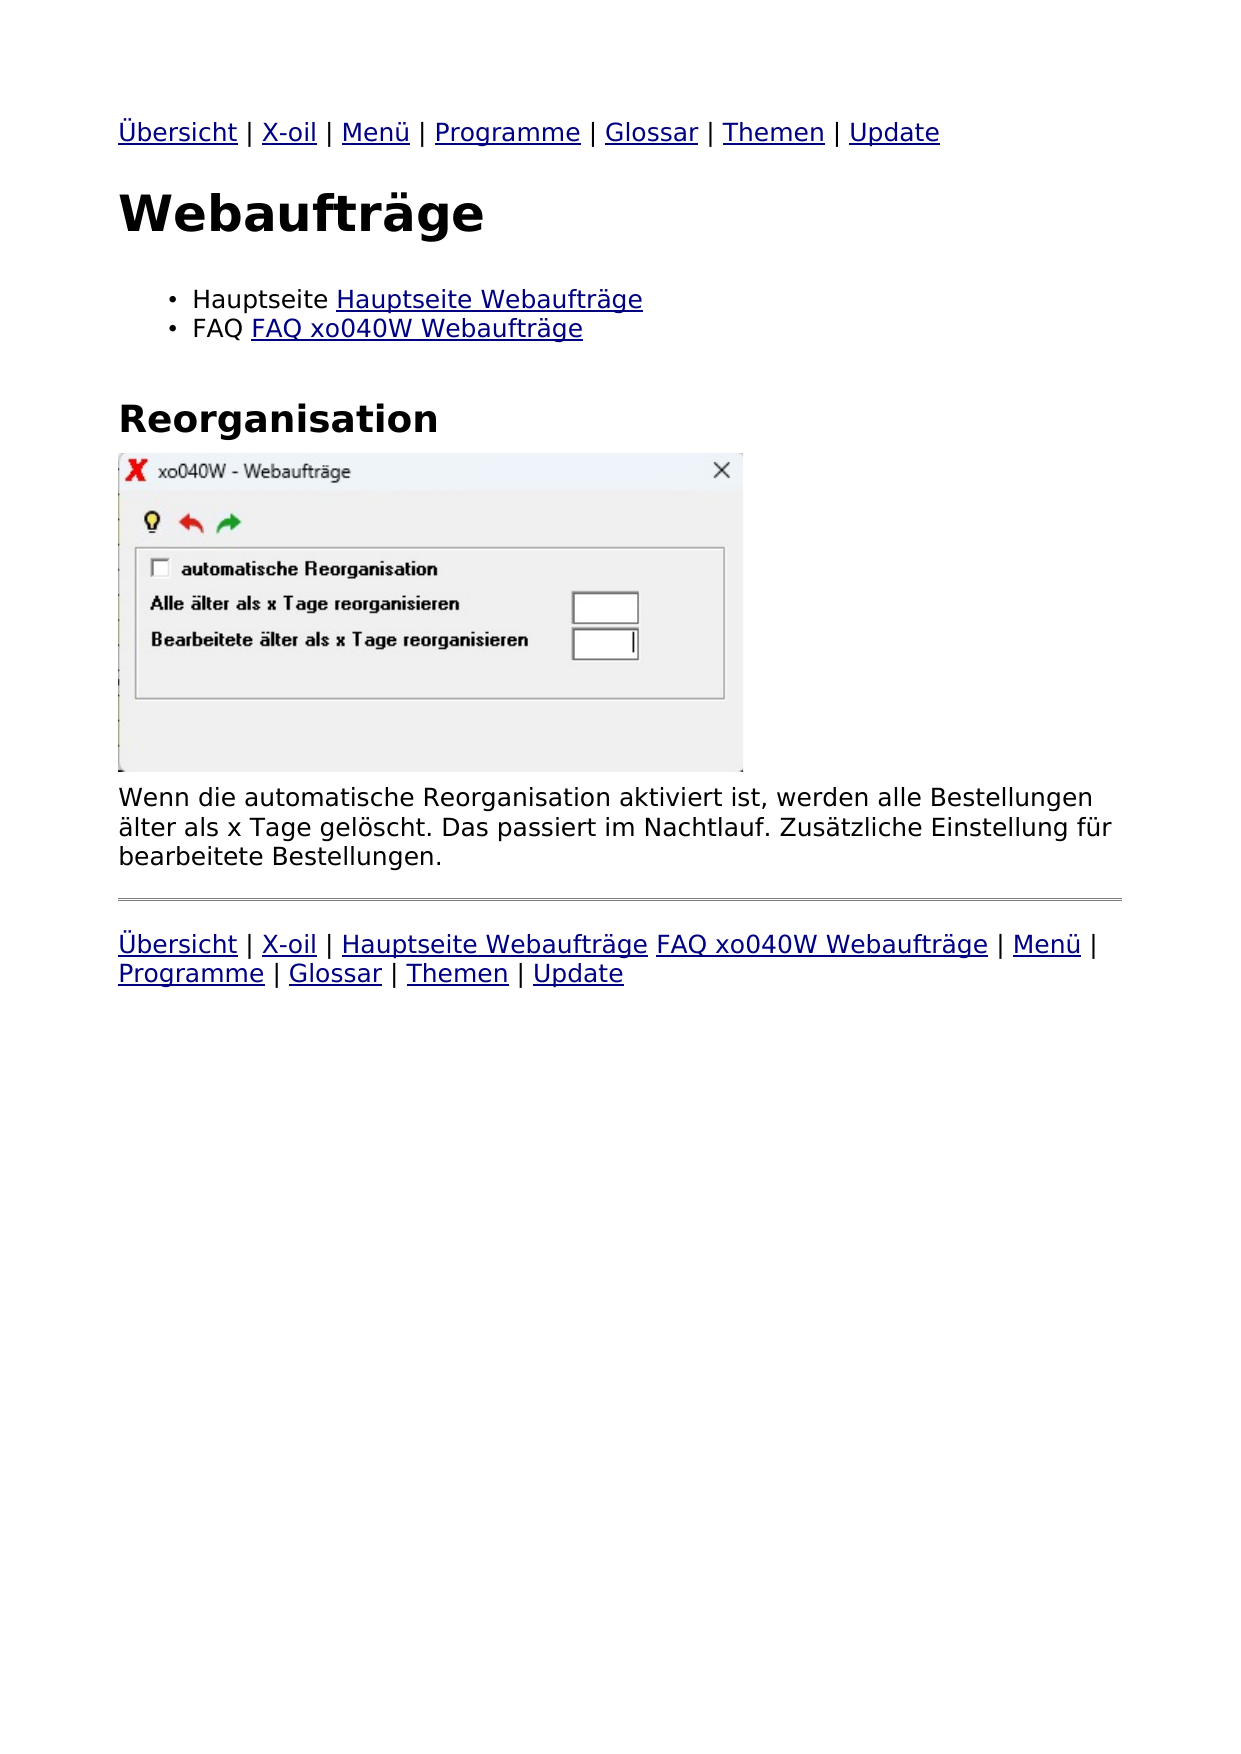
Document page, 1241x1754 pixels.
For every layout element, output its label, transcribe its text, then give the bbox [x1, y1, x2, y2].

text Wenn die automatische Reorganisation aktiviert ist, werden alle Bestellungen älter als x Tage gelöscht. Das passiert im Nachtlauf. Zusätzliche Einstellung für bearbeitete Bestellungen. [118, 784, 1122, 871]
picture [118, 453, 744, 772]
subtitle Webaufträge [118, 185, 1122, 243]
text Übersicht | X-oil | Menü | Programme | Glossar | Themen | Update [118, 118, 1122, 147]
text Übersicht | X-oil | Hauptseite Webaufträge FAQ xo040W Webaufträge | Menü | Programme | Glossar | Themen | Update [118, 930, 1122, 988]
list Hauptseite Hauptseite Webaufträge [177, 285, 1122, 314]
list FAQ FAQ xo040W Webaufträge [177, 314, 1122, 343]
subtitle Reorganisation [118, 398, 1122, 441]
